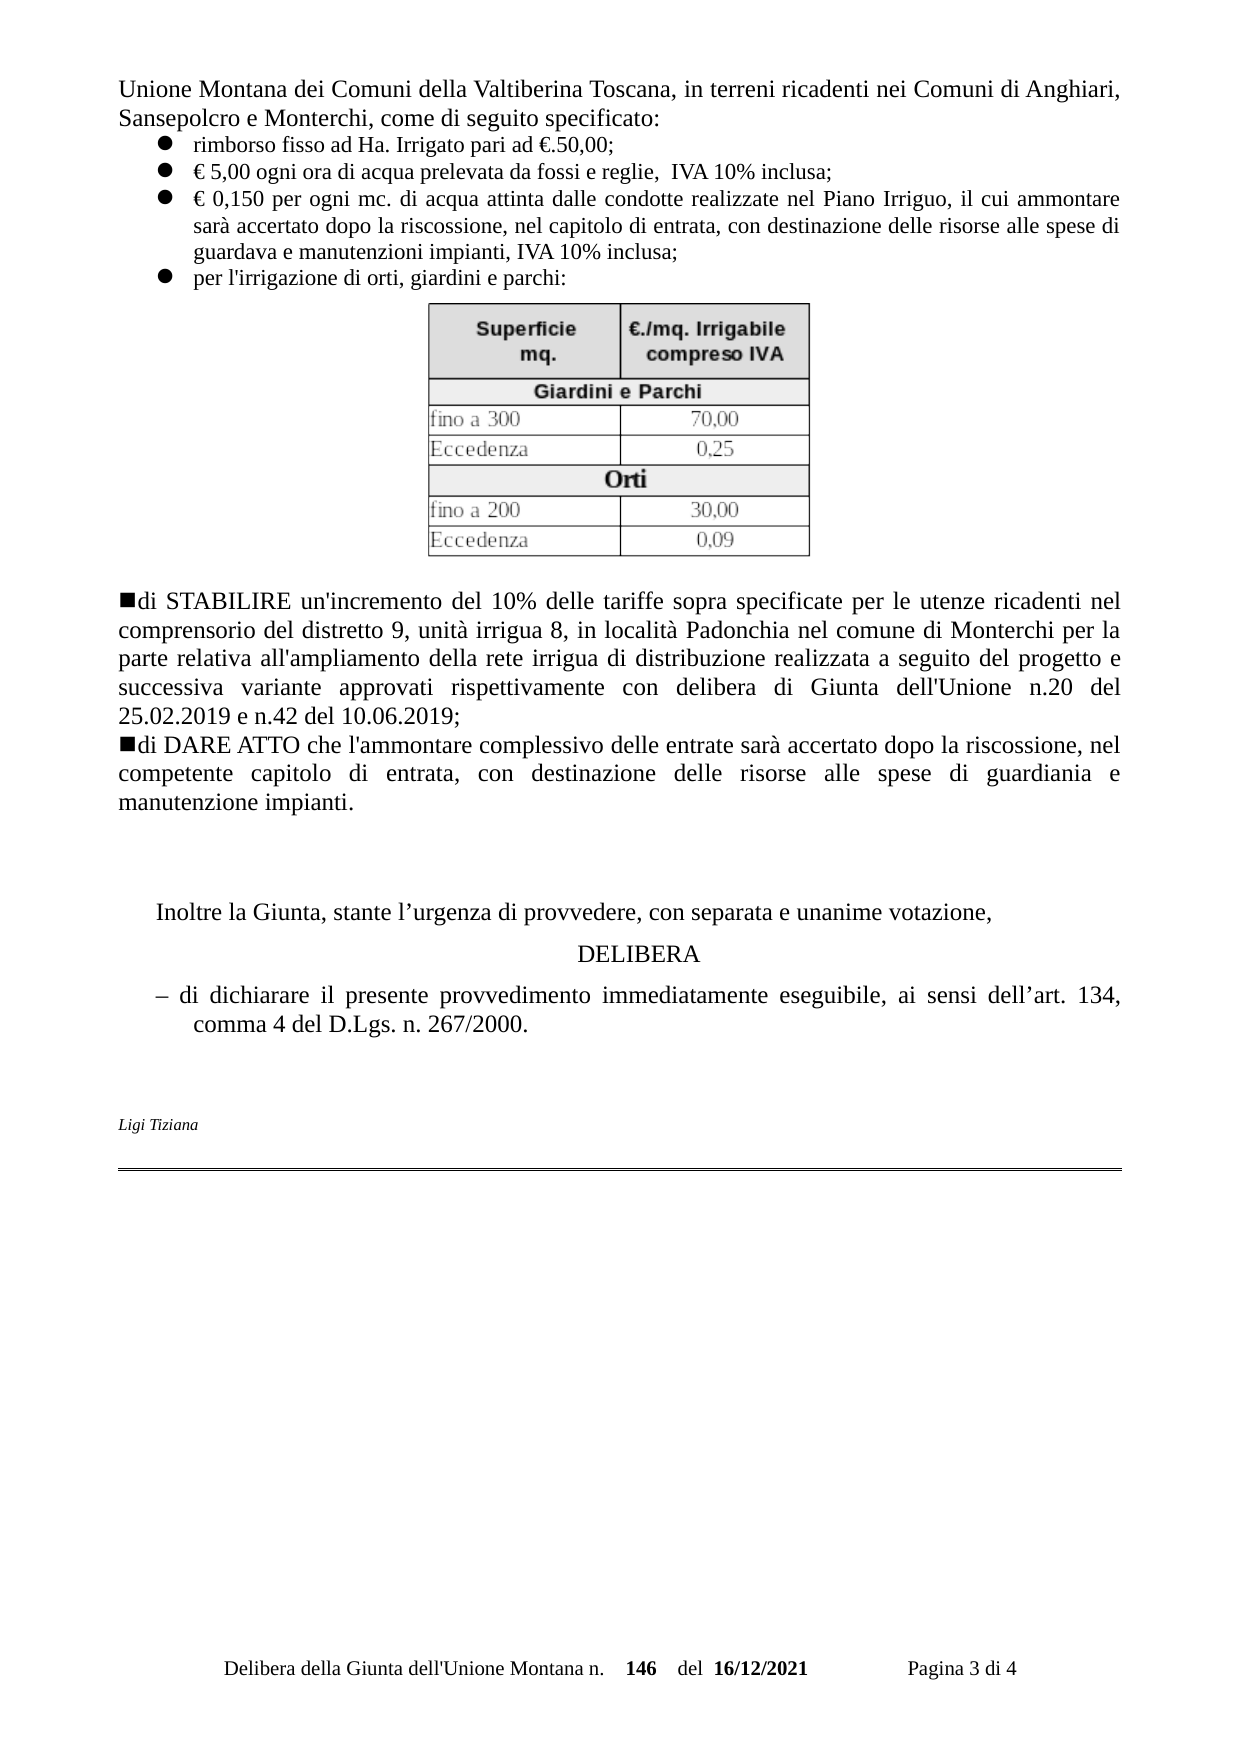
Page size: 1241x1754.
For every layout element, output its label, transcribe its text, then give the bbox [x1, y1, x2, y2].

text – di dichiarare il presente provvedimento immediatamente eseguibile, ai sensi dell’art. 134, comma 4 del D.Lgs. n. 267/2000. [156, 980, 1122, 1037]
text DELIBERA [156, 939, 1122, 967]
list per l'irrigazione di orti, giardini e parchi: [156, 264, 1122, 291]
list € 0,150 per ogni mc. di acqua attinta dalle condotte realizzate nel Piano Irriguo, il cui ammontare sarà accertato dopo la riscossione, nel capitolo di entrata, con destinazione delle risorse alle spese di guardava e manutenzioni impianti, IVA 10% inclusa; [156, 185, 1122, 264]
list Unione Montana dei Comuni della Valtiberina Toscana, in terreni ricadenti nei Comuni di Anghiari, Sansepolcro e Monterchi, come di seguito specificato: [118, 74, 1122, 131]
text Inoltre la Giunta, stante l’urgenza di provvedere, con separata e unanime votazione, [156, 897, 1122, 926]
list rimborso fisso ad Ha. Irrigato pari ad €.50,00; [156, 131, 1122, 158]
list di DARE ATTO che l'ammontare complessivo delle entrate sarà accertato dopo la riscossione, nel competente capitolo di entrata, con destinazione delle risorse alle spese di guardiania e manutenzione impianti. [118, 730, 1122, 816]
list di STABILIRE un'incremento del 10% delle tariffe sopra specificate per le utenze ricadenti nel comprensorio del distretto 9, unità irrigua 8, in località Padonchia nel comune di Monterchi per la parte relativa all'ampliamento della rete irrigua di distribuzione realizzata a seguito del progetto e successiva variante approvati rispettivamente con delibera di Giunta dell'Unione n.20 del 25.02.2019 e n.42 del 10.06.2019; [118, 586, 1122, 730]
text Ligi Tiziana [118, 1115, 1122, 1134]
list € 5,00 ogni ora di acqua prelevata da fossi e reglie, IVA 10% inclusa; [156, 158, 1122, 185]
